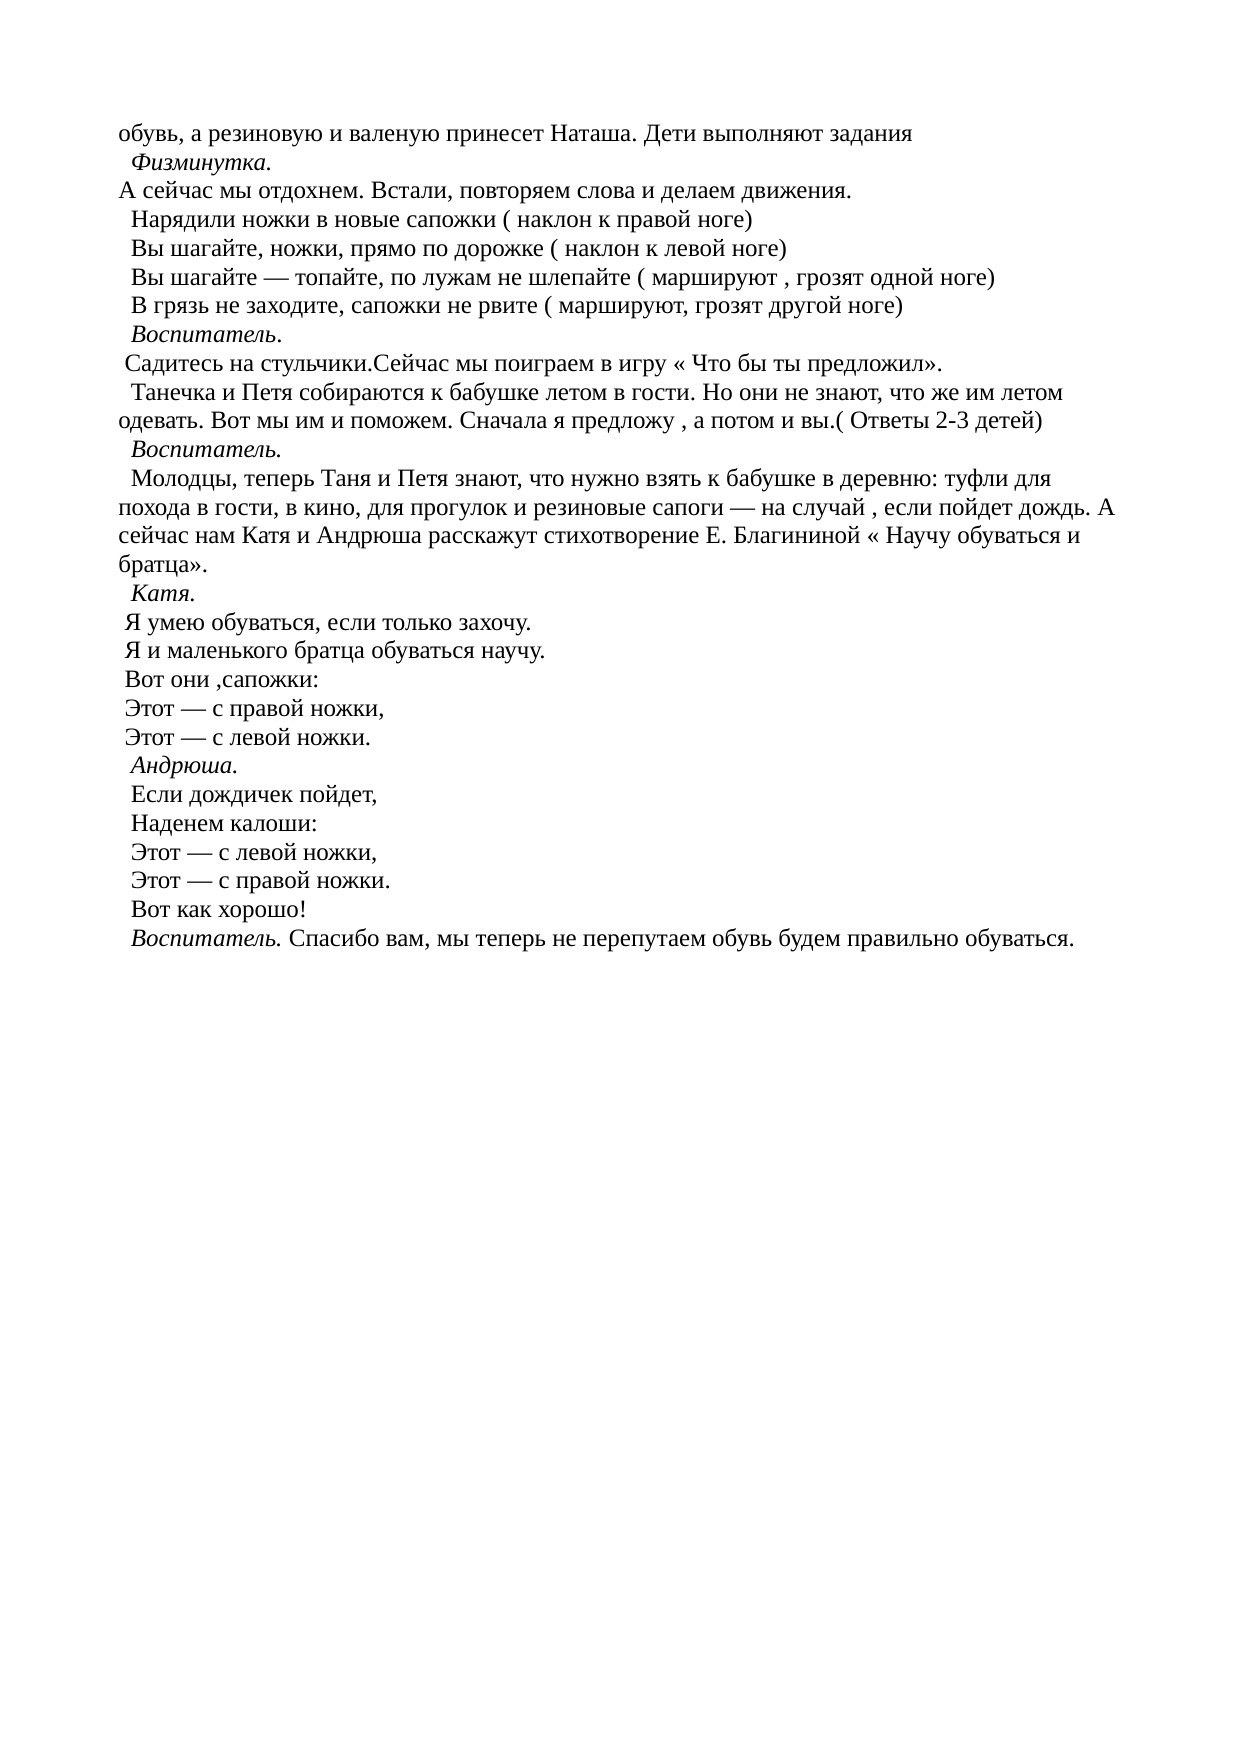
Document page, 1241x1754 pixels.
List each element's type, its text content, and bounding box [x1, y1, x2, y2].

text А сейчас мы отдохнем. Встали, повторяем слова и делаем движения. [118, 176, 1122, 204]
text Я умею обуваться, если только захочу. [118, 607, 1122, 636]
text обувь, а резиновую и валеную принесет Наташа. Дети выполняют задания [118, 118, 1122, 147]
text Физминутка. [118, 147, 1122, 176]
text Вот как хорошо! [118, 894, 1122, 923]
text Вы шагайте — топайте, по лужам не шлепайте ( маршируют , грозят одной ноге) [118, 262, 1122, 291]
text Этот — с правой ножки. [118, 866, 1122, 894]
text В грязь не заходите, сапожки не рвите ( маршируют, грозят другой ноге) [118, 291, 1122, 319]
text Катя. [118, 578, 1122, 607]
text Садитесь на стульчики.Сейчас мы поиграем в игру « Что бы ты предложил». [118, 348, 1122, 377]
text Я и маленького братца обуваться научу. [118, 636, 1122, 664]
text Наденем калоши: [118, 808, 1122, 837]
text Воспитатель. [118, 319, 1122, 348]
text Молодцы, теперь Таня и Петя знают, что нужно взять к бабушке в деревню: туфли для похода в гости, в кино, для прогулок и резиновые сапоги — на случай , если пойдет дождь. А сейчас нам Катя и Андрюша расскажут стихотворение Е. Благининой « Научу обуваться и братца». [118, 463, 1122, 578]
text Этот — с левой ножки. [118, 722, 1122, 751]
text Этот — с правой ножки, [118, 693, 1122, 722]
text Если дождичек пойдет, [118, 779, 1122, 808]
text Андрюша. [118, 751, 1122, 779]
text Вы шагайте, ножки, прямо по дорожке ( наклон к левой ноге) [118, 233, 1122, 262]
text Воспитатель. [118, 434, 1122, 463]
text Танечка и Петя собираются к бабушке летом в гости. Но они не знают, что же им летом одевать. Вот мы им и поможем. Сначала я предложу , а потом и вы.( Ответы 2-3 детей) [118, 377, 1122, 434]
text Вот они ,сапожки: [118, 664, 1122, 693]
text Нарядили ножки в новые сапожки ( наклон к правой ноге) [118, 204, 1122, 233]
text Этот — с левой ножки, [118, 837, 1122, 866]
text Воспитатель. Спасибо вам, мы теперь не перепутаем обувь будем правильно обуваться. [118, 923, 1122, 952]
